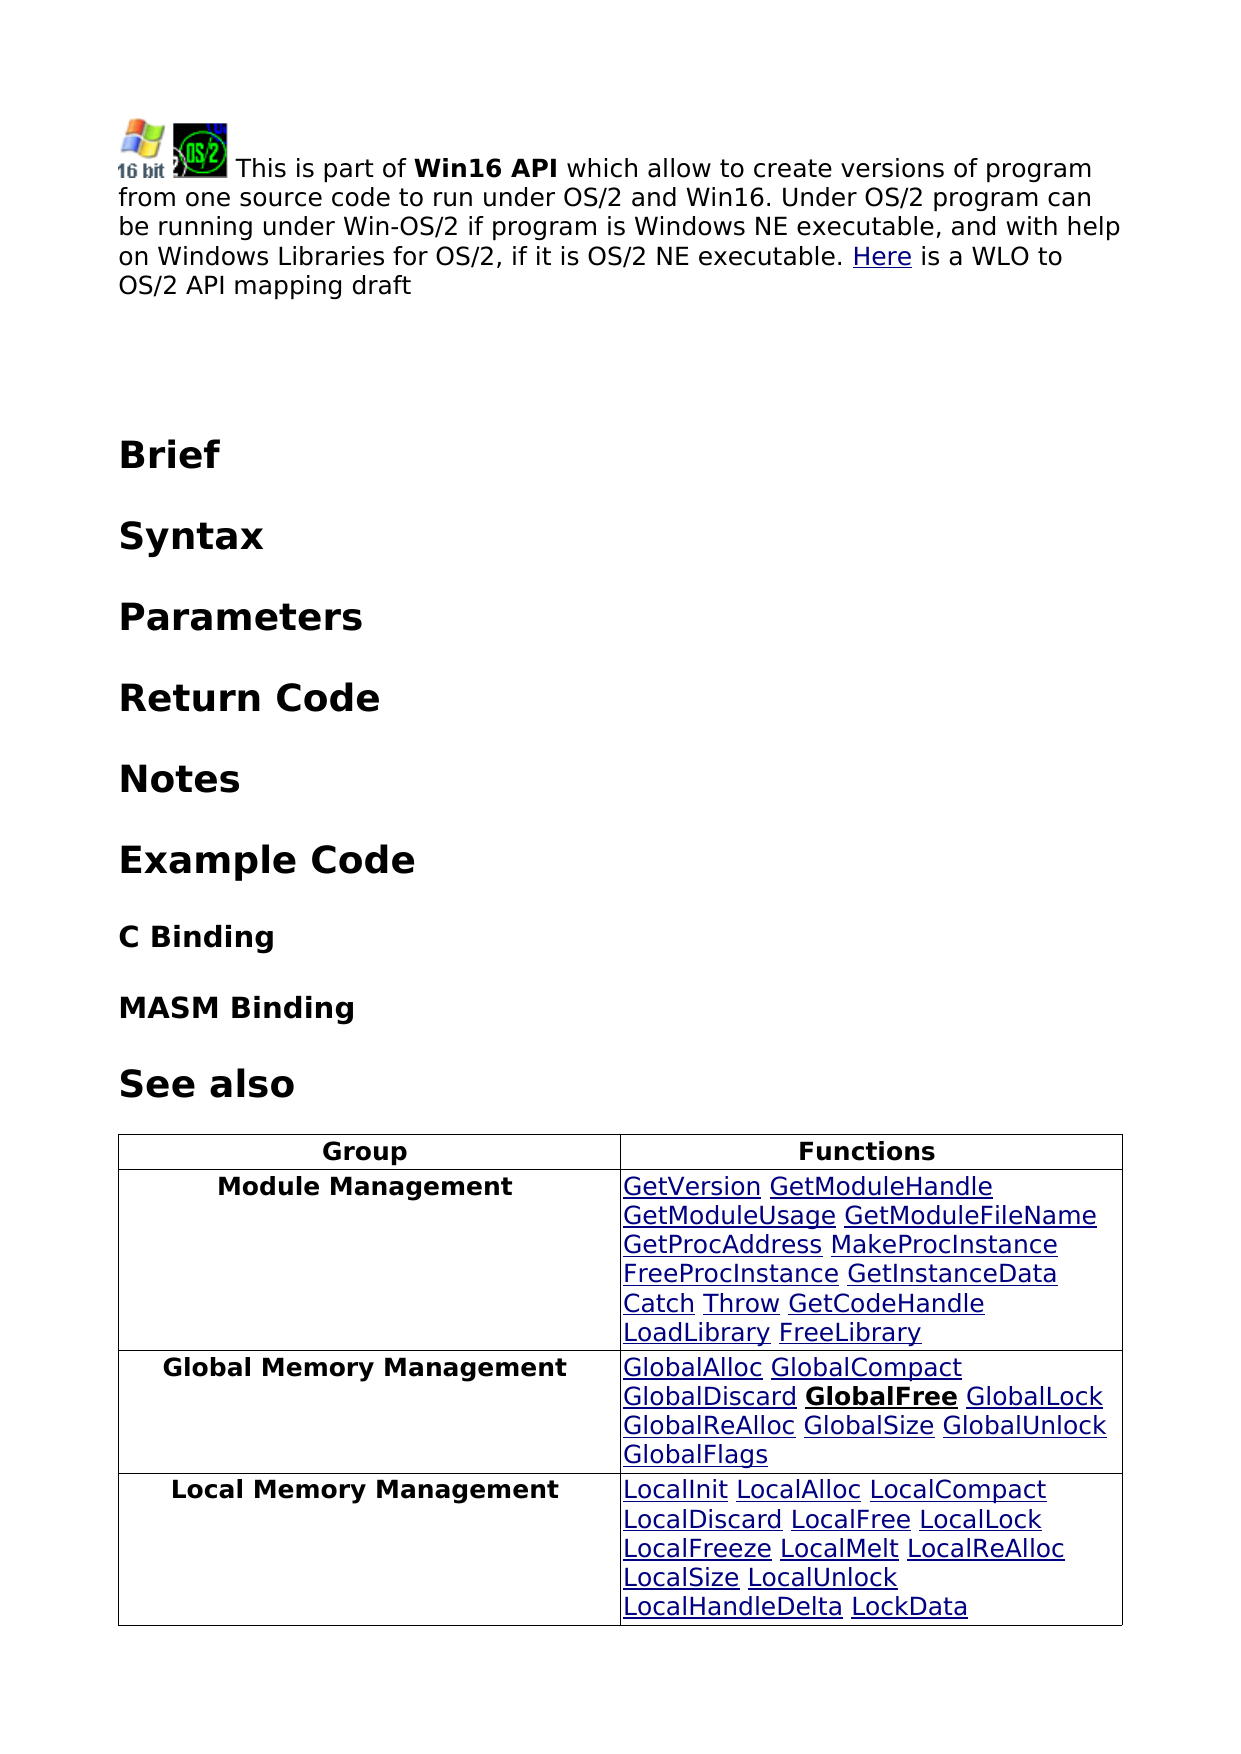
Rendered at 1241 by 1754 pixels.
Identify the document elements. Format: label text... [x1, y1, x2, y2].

picture [172, 122, 228, 178]
table_cell Local Memory Management [119, 1474, 620, 1624]
subtitle Return Code [118, 677, 1122, 720]
subtitle MASM Binding [118, 992, 1122, 1026]
subtitle Brief [118, 433, 1122, 477]
table_header Functions [621, 1135, 1122, 1169]
subtitle Syntax [118, 514, 1122, 558]
table_cell GlobalAlloc GlobalCompact GlobalDiscard GlobalFree GlobalLock GlobalReAlloc GlobalSize GlobalUnlock GlobalFlags [621, 1351, 1122, 1473]
picture [118, 118, 166, 178]
table_header Group [119, 1135, 620, 1169]
subtitle See also [118, 1063, 1122, 1107]
table_cell Global Memory Management [119, 1351, 620, 1473]
text This is part of Win16 API which allow to create versions of program from one source code to run under OS/2 and Win16. Under OS/2 program can be running under Win-OS/2 if program is Windows NE executable, and with help on Windows Libraries for OS/2, if it is OS/2 NE executable. Here is a WLO to OS/2 API mapping draft [118, 118, 1122, 300]
subtitle Example Code [118, 839, 1122, 883]
table_cell Module Management [119, 1170, 620, 1350]
table_cell GetVersion GetModuleHandle GetModuleUsage GetModuleFileName GetProcAddress MakeProcInstance FreeProcInstance GetInstanceData Catch Throw GetCodeHandle LoadLibrary FreeLibrary [621, 1170, 1122, 1350]
subtitle Notes [118, 758, 1122, 802]
subtitle C Binding [118, 920, 1122, 954]
table_cell LocalInit LocalAlloc LocalCompact LocalDiscard LocalFree LocalLock LocalFreeze LocalMelt LocalReAlloc LocalSize LocalUnlock LocalHandleDelta LockData [621, 1474, 1122, 1624]
subtitle Parameters [118, 596, 1122, 639]
